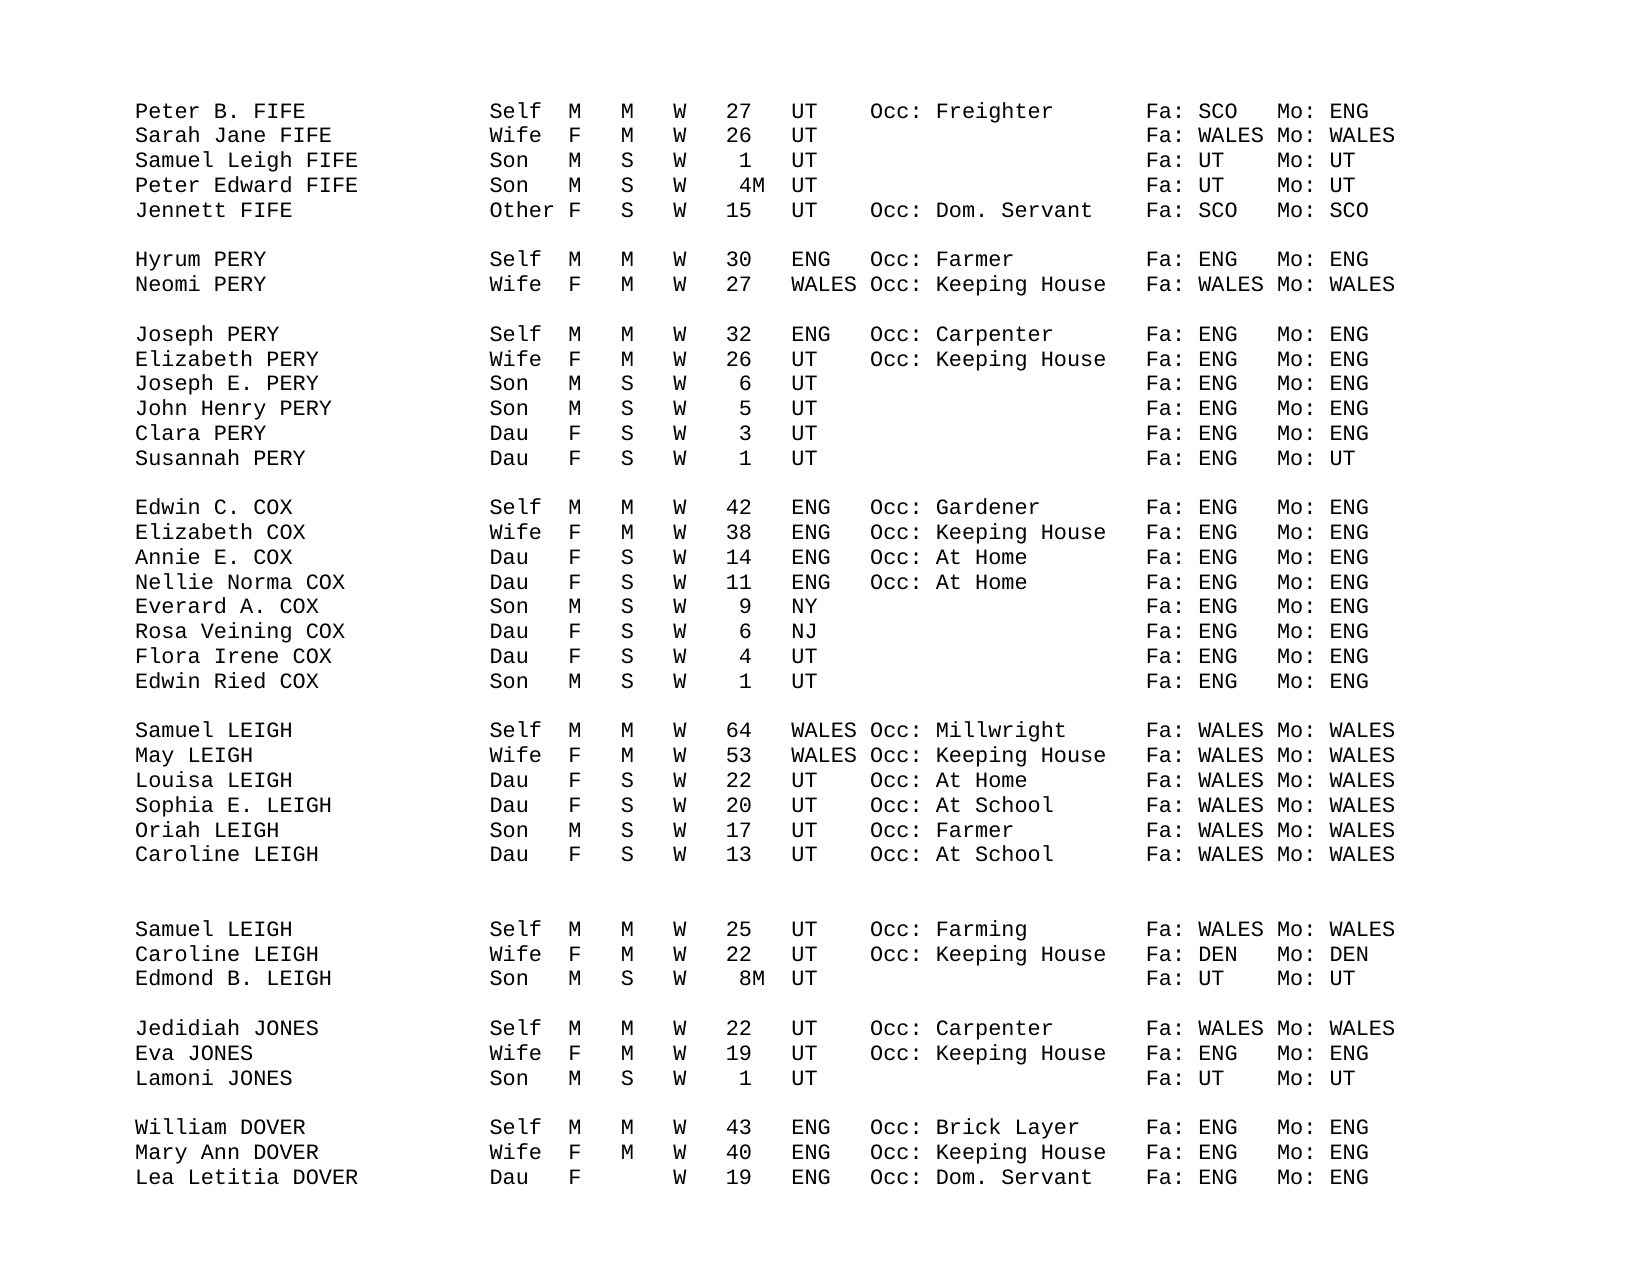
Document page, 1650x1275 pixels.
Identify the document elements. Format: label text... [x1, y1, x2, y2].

text Elizabeth COX Wife F M W 38 ENG Occ: Keeping House Fa: ENG Mo: ENG [135, 521, 1515, 546]
text Clara PERY Dau F S W 3 UT Fa: ENG Mo: ENG [135, 422, 1515, 447]
text Joseph E. PERY Son M S W 6 UT Fa: ENG Mo: ENG [135, 372, 1515, 397]
text Flora Irene COX Dau F S W 4 UT Fa: ENG Mo: ENG [135, 645, 1515, 670]
text Peter B. FIFE Self M M W 27 UT Occ: Freighter Fa: SCO Mo: ENG [135, 100, 1515, 124]
text Samuel LEIGH Self M M W 64 WALES Occ: Millwright Fa: WALES Mo: WALES [135, 719, 1515, 744]
text Mary Ann DOVER Wife F M W 40 ENG Occ: Keeping House Fa: ENG Mo: ENG [135, 1141, 1515, 1166]
text Eva JONES Wife F M W 19 UT Occ: Keeping House Fa: ENG Mo: ENG [135, 1042, 1515, 1067]
text Louisa LEIGH Dau F S W 22 UT Occ: At Home Fa: WALES Mo: WALES [135, 769, 1515, 794]
text John Henry PERY Son M S W 5 UT Fa: ENG Mo: ENG [135, 397, 1515, 422]
text William DOVER Self M M W 43 ENG Occ: Brick Layer Fa: ENG Mo: ENG [135, 1116, 1515, 1141]
text Caroline LEIGH Dau F S W 13 UT Occ: At School Fa: WALES Mo: WALES [135, 843, 1515, 868]
text Edwin C. COX Self M M W 42 ENG Occ: Gardener Fa: ENG Mo: ENG [135, 496, 1515, 521]
text Sophia E. LEIGH Dau F S W 20 UT Occ: At School Fa: WALES Mo: WALES [135, 794, 1515, 819]
text Peter Edward FIFE Son M S W 4M UT Fa: UT Mo: UT [135, 174, 1515, 199]
text Oriah LEIGH Son M S W 17 UT Occ: Farmer Fa: WALES Mo: WALES [135, 819, 1515, 843]
text Jedidiah JONES Self M M W 22 UT Occ: Carpenter Fa: WALES Mo: WALES [135, 1017, 1515, 1042]
text Lea Letitia DOVER Dau F W 19 ENG Occ: Dom. Servant Fa: ENG Mo: ENG [135, 1166, 1515, 1191]
text Nellie Norma COX Dau F S W 11 ENG Occ: At Home Fa: ENG Mo: ENG [135, 571, 1515, 596]
text May LEIGH Wife F M W 53 WALES Occ: Keeping House Fa: WALES Mo: WALES [135, 744, 1515, 769]
text Rosa Veining COX Dau F S W 6 NJ Fa: ENG Mo: ENG [135, 620, 1515, 645]
text Edwin Ried COX Son M S W 1 UT Fa: ENG Mo: ENG [135, 670, 1515, 695]
text Samuel Leigh FIFE Son M S W 1 UT Fa: UT Mo: UT [135, 149, 1515, 174]
text Samuel LEIGH Self M M W 25 UT Occ: Farming Fa: WALES Mo: WALES [135, 918, 1515, 943]
text Joseph PERY Self M M W 32 ENG Occ: Carpenter Fa: ENG Mo: ENG [135, 323, 1515, 348]
text Sarah Jane FIFE Wife F M W 26 UT Fa: WALES Mo: WALES [135, 124, 1515, 149]
text Lamoni JONES Son M S W 1 UT Fa: UT Mo: UT [135, 1067, 1515, 1091]
text Caroline LEIGH Wife F M W 22 UT Occ: Keeping House Fa: DEN Mo: DEN [135, 943, 1515, 967]
text Everard A. COX Son M S W 9 NY Fa: ENG Mo: ENG [135, 596, 1515, 620]
text Elizabeth PERY Wife F M W 26 UT Occ: Keeping House Fa: ENG Mo: ENG [135, 348, 1515, 372]
text Neomi PERY Wife F M W 27 WALES Occ: Keeping House Fa: WALES Mo: WALES [135, 273, 1515, 298]
text Annie E. COX Dau F S W 14 ENG Occ: At Home Fa: ENG Mo: ENG [135, 546, 1515, 571]
text Edmond B. LEIGH Son M S W 8M UT Fa: UT Mo: UT [135, 967, 1515, 992]
text Hyrum PERY Self M M W 30 ENG Occ: Farmer Fa: ENG Mo: ENG [135, 248, 1515, 273]
text Jennett FIFE Other F S W 15 UT Occ: Dom. Servant Fa: SCO Mo: SCO [135, 199, 1515, 224]
text Susannah PERY Dau F S W 1 UT Fa: ENG Mo: UT [135, 447, 1515, 472]
